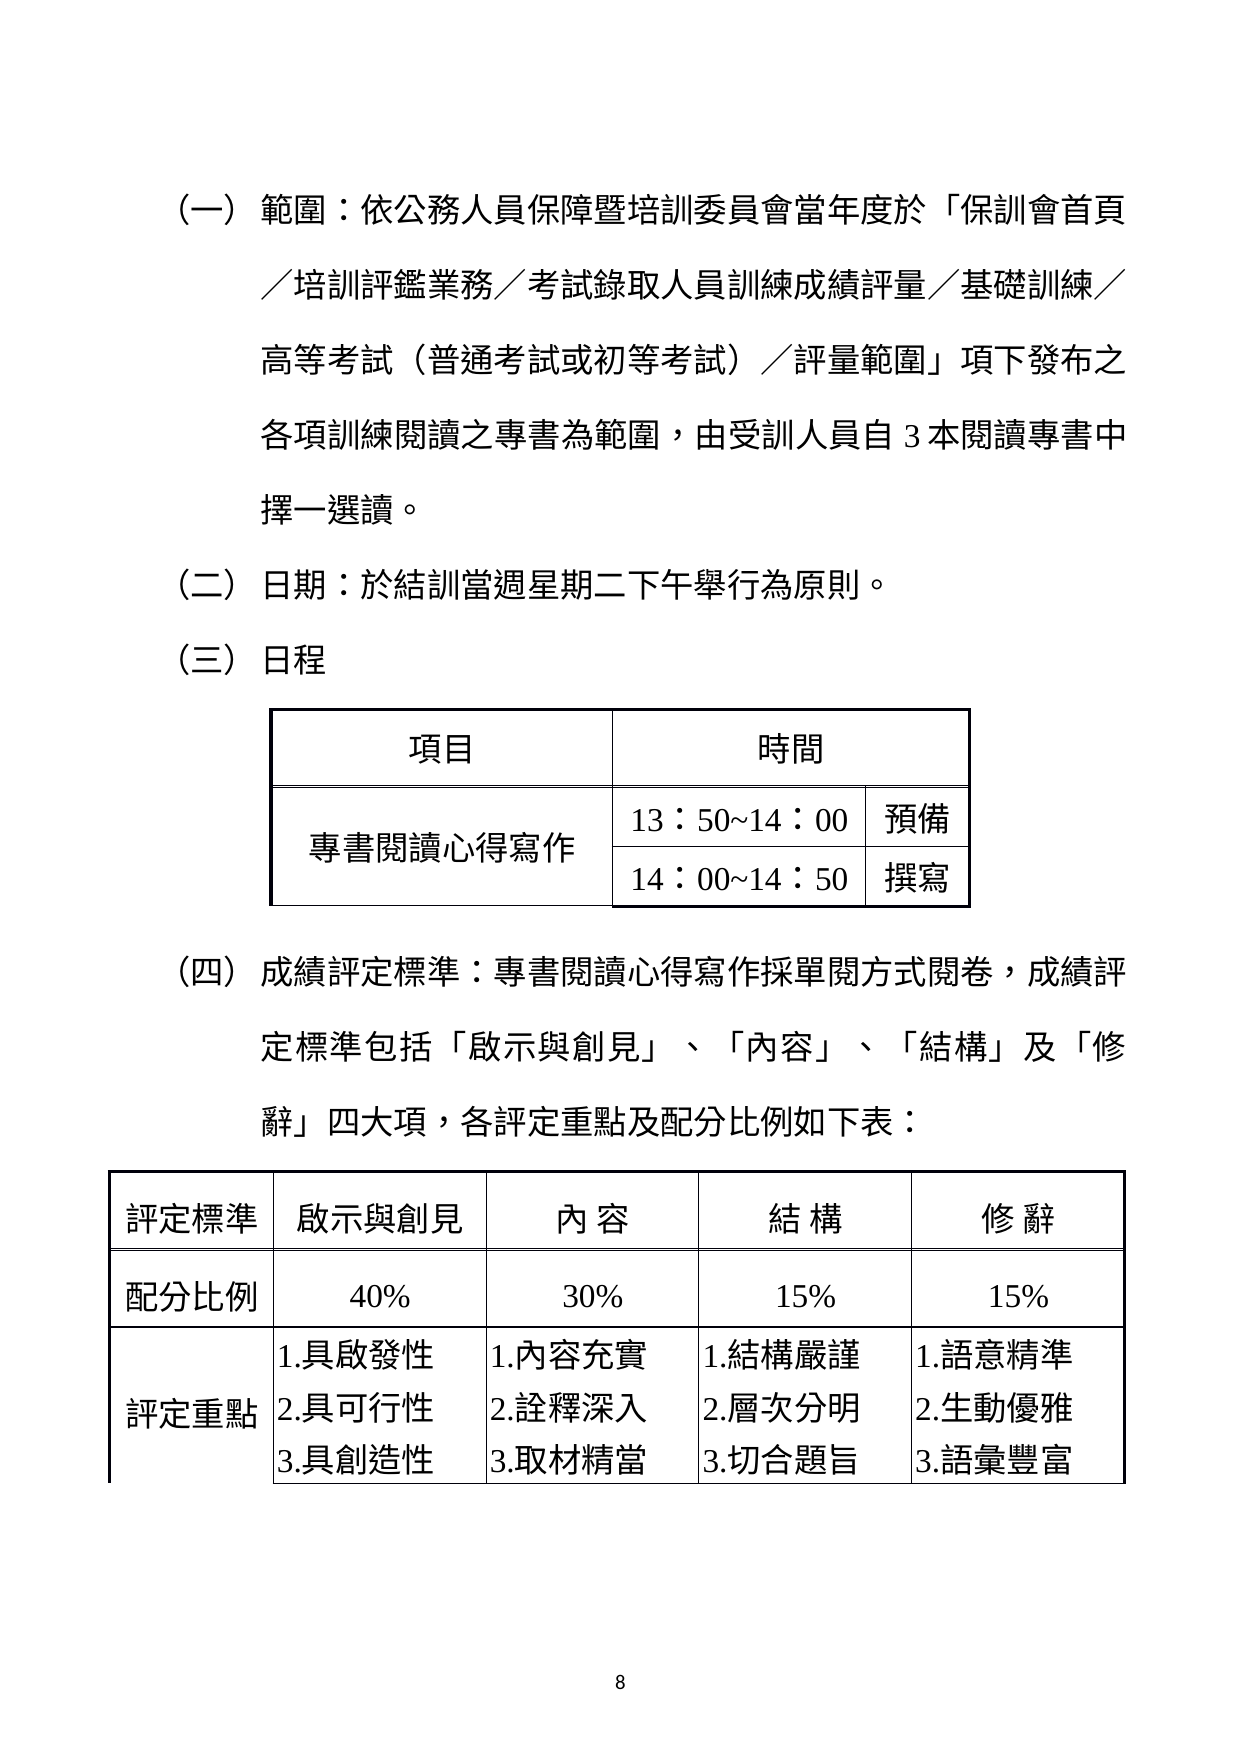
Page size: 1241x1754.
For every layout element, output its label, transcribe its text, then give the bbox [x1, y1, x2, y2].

table_cell 2.生動優雅 [912, 1379, 1123, 1431]
table_cell 3.取材精當 [487, 1431, 698, 1483]
table_header 時間 [613, 711, 968, 785]
table_cell 3.語彙豐富 [912, 1431, 1123, 1483]
table_cell 30% [487, 1251, 698, 1326]
table_cell 15% [912, 1251, 1123, 1326]
table_header 啟示與創見 [274, 1173, 486, 1248]
table_cell 2.層次分明 [699, 1379, 911, 1431]
table_cell 1.具啟發性 [274, 1328, 486, 1379]
table_cell 預備 [866, 788, 968, 846]
table_cell 評定重點 [111, 1328, 273, 1483]
table_header 修 辭 [912, 1173, 1123, 1248]
table_cell 13：50~14：00 [613, 788, 865, 846]
table_cell 40% [274, 1251, 486, 1326]
table_cell 1.結構嚴謹 [699, 1328, 911, 1379]
list 範圍：依公務人員保障暨培訓委員會當年度於「保訓會首頁／培訓評鑑業務／考試錄取人員訓練成績評量／基礎訓練／高等考試（普通考試或初等考試）／評量範圍」項下發布之各項訓練閱讀之專書為範圍，由受訓人員自3本閱讀專書中擇一選讀。 [157, 164, 1128, 539]
table_cell 1.內容充實 [487, 1328, 698, 1379]
list 日程 [157, 614, 1128, 689]
table_cell 14：00~14：50 [613, 847, 865, 904]
table_cell 撰寫 [866, 847, 968, 904]
list 成績評定標準：專書閱讀心得寫作採單閱方式閱卷，成績評定標準包括「啟示與創見」、「內容」、「結構」及「修辭」四大項，各評定重點及配分比例如下表： [157, 926, 1128, 1151]
table_cell 3.切合題旨 [699, 1431, 911, 1483]
table_cell 2.具可行性 [274, 1379, 486, 1431]
table_cell 1.語意精準 [912, 1328, 1123, 1379]
table_header 內 容 [487, 1173, 698, 1248]
table_header 項目 [273, 711, 612, 785]
table_header 結 構 [699, 1173, 911, 1248]
table_header 評定標準 [111, 1173, 273, 1248]
table_cell 專書閱讀心得寫作 [273, 788, 612, 904]
table_cell 15% [699, 1251, 911, 1326]
table_cell 2.詮釋深入 [487, 1379, 698, 1431]
table_cell 配分比例 [111, 1251, 273, 1326]
list 日期：於結訓當週星期二下午舉行為原則。 [157, 539, 1128, 614]
table_cell 3.具創造性 [274, 1431, 486, 1483]
